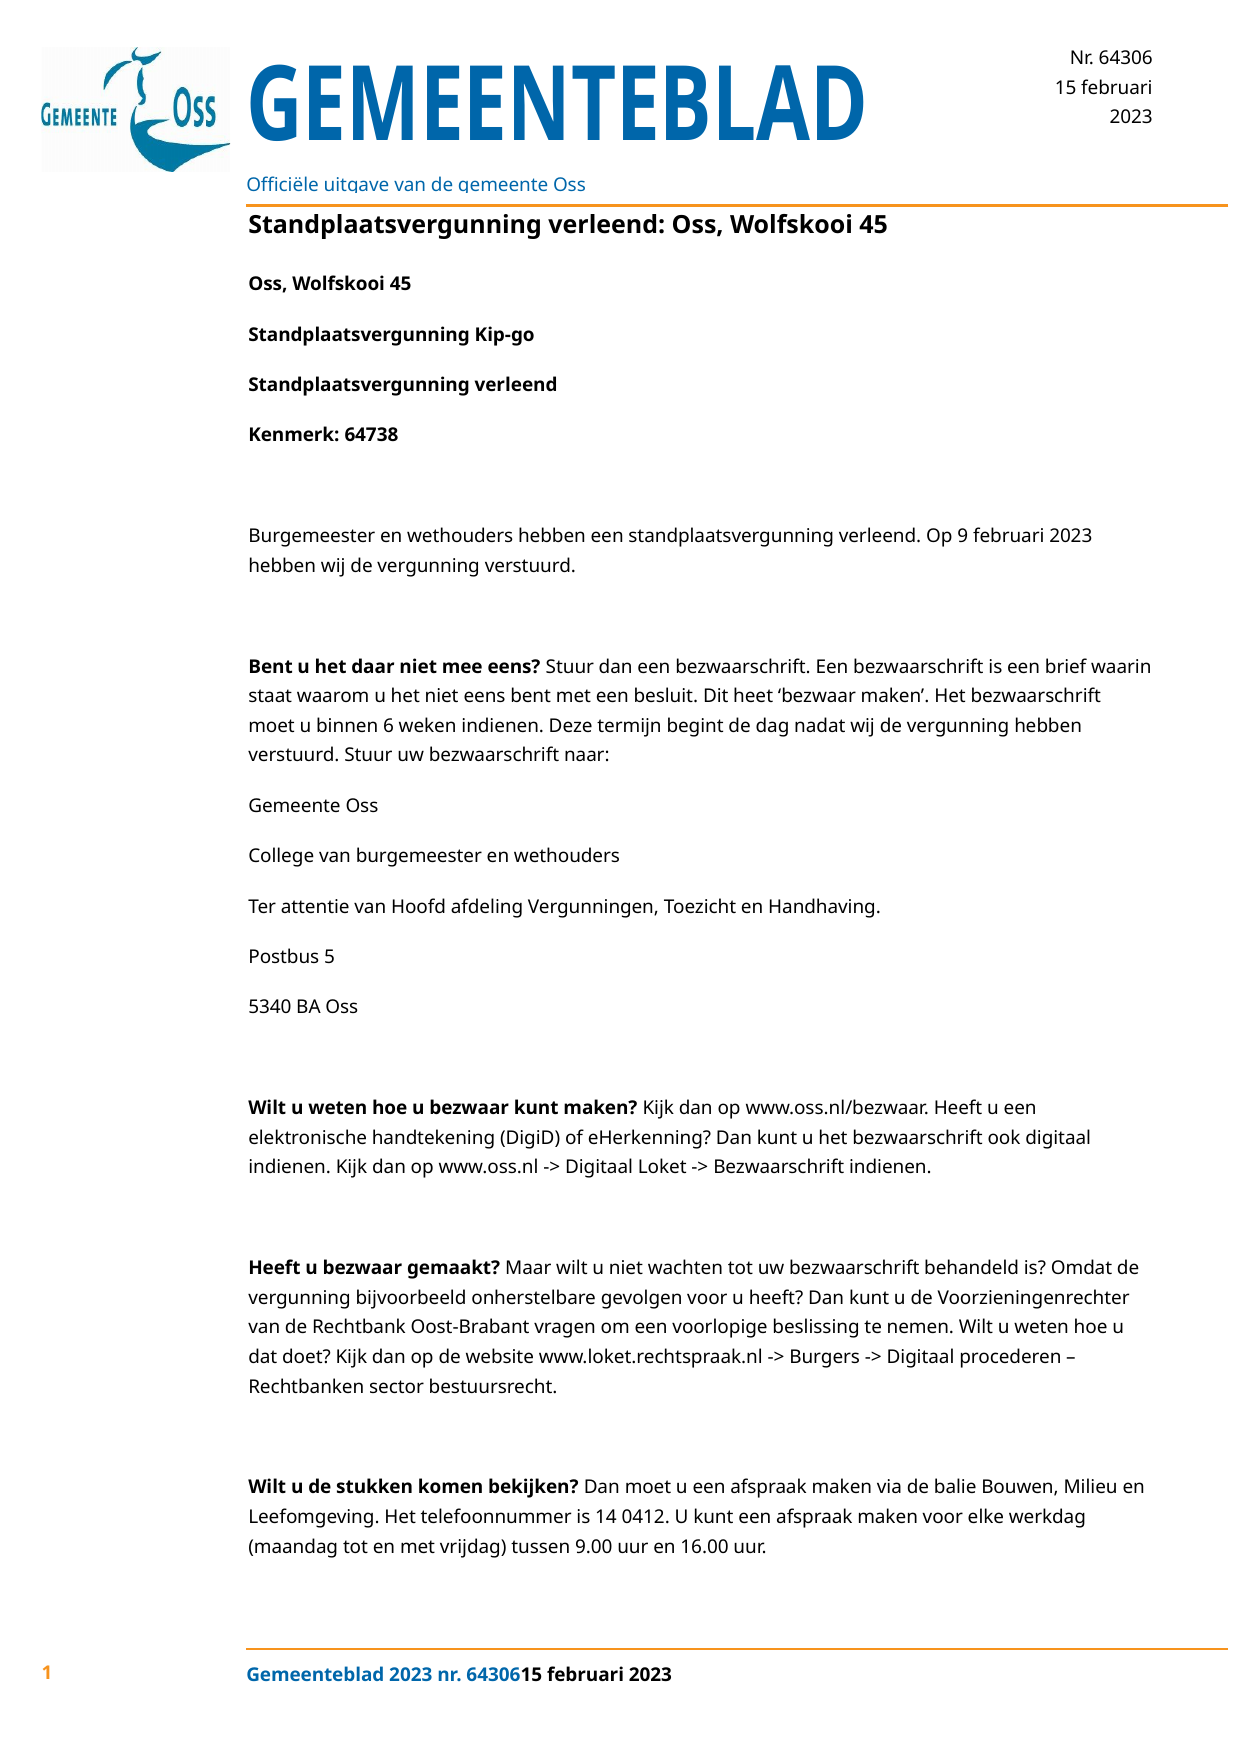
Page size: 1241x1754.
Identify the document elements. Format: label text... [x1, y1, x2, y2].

text Wilt u de stukken komen bekijken? Dan moet u een afspraak maken via de balie Bouwen, Milieu en Leefomgeving. Het telefoonnummer is 14 0412. U kunt een afspraak maken voor elke werkdag (maandag tot en met vrijdag) tussen 9.00 uur en 16.00 uur. [248, 1474, 1152, 1558]
picture [41, 47, 231, 172]
text Heeft u bezwaar gemaakt? Maar wilt u niet wachten tot uw bezwaarschrift behandeld is? Omdat de vergunning bijvoorbeeld onherstelbare gevolgen voor u heeft? Dan kunt u de Voorzieningenrechter van de Rechtbank Oost-Brabant vragen om een voorlopige beslissing te nemen. Wilt u weten hoe u dat doet? Kijk dan op de website www.loket.rechtspraak.nl -> Burgers -> Digitaal procederen – Rechtbanken sector bestuursrecht. [248, 1254, 1152, 1398]
text Burgemeester en wethouders hebben een standplaatsvergunning verleend. Op 9 februari 2023 hebben wij de vergunning verstuurd. [248, 522, 1152, 578]
text 5340 BA Oss [248, 994, 1152, 1019]
text Standplaatsvergunning verleend: Oss, Wolfskooi 45 [248, 207, 1152, 241]
text Ter attentie van Hoofd afdeling Vergunningen, Toezicht en Handhaving. [248, 893, 1152, 918]
text Bent u het daar niet mee eens? Stuur dan een bezwaarschrift. Een bezwaarschrift is een brief waarin staat waarom u het niet eens bent met een besluit. Dit heet ‘bezwaar maken’. Het bezwaarschrift moet u binnen 6 weken indienen. Deze termijn begint de dag nadat wij de vergunning hebben verstuurd. Stuur uw bezwaarschrift naar: [248, 653, 1152, 767]
text Gemeente Oss [248, 792, 1152, 818]
text Standplaatsvergunning Kip-go [248, 321, 1152, 346]
text College van burgemeester en wethouders [248, 842, 1152, 868]
text Wilt u weten hoe u bezwaar kunt maken? Kijk dan op www.oss.nl/bezwaar. Heeft u een elektronische handtekening (DigiD) of eHerkenning? Dan kunt u het bezwaarschrift ook digitaal indienen. Kijk dan op www.oss.nl -> Digitaal Loket -> Bezwaarschrift indienen. [248, 1094, 1152, 1179]
text Kenmerk: 64738 [248, 422, 1152, 447]
text Oss, Wolfskooi 45 [248, 270, 1152, 296]
text Postbus 5 [248, 943, 1152, 969]
text Standplaatsvergunning verleend [248, 371, 1152, 397]
